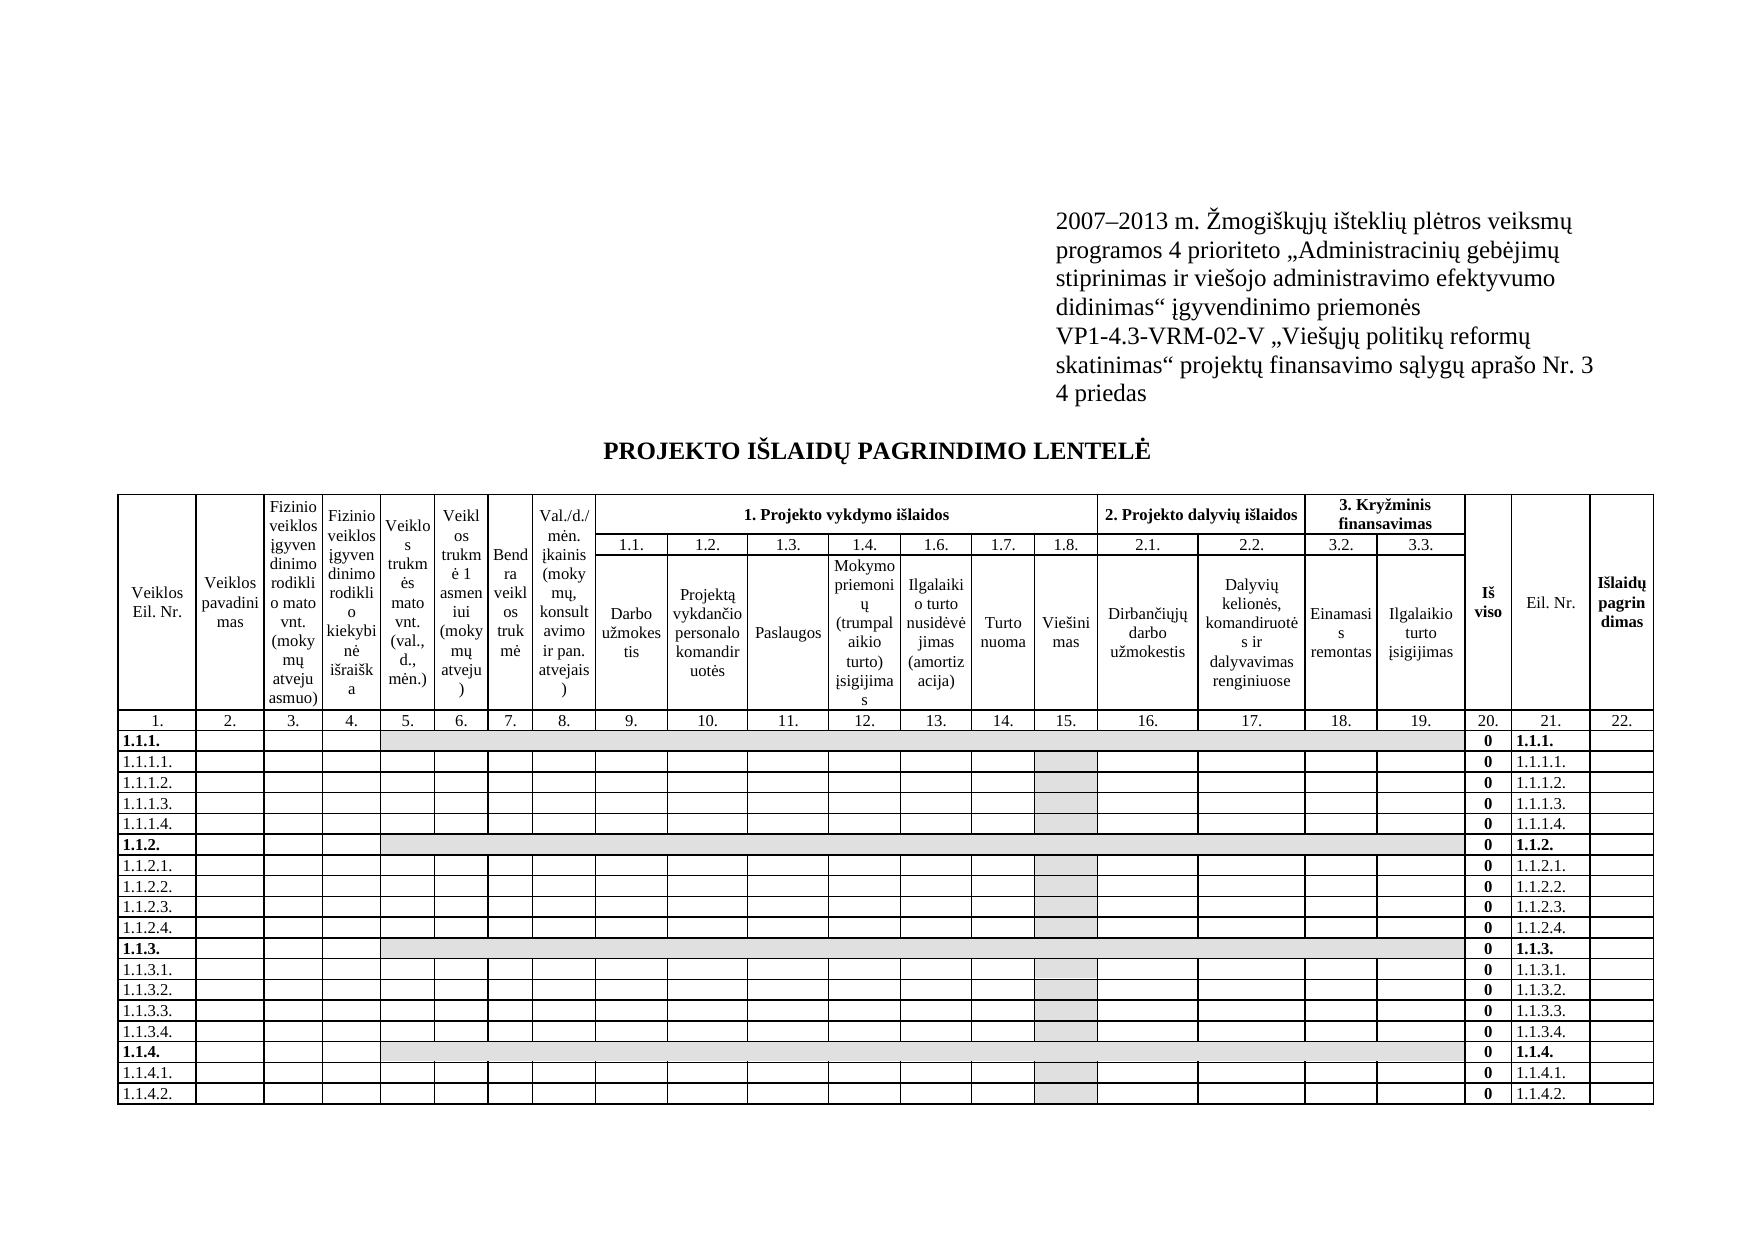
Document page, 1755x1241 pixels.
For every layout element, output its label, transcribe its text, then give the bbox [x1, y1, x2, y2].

table_cell [381, 918, 434, 937]
table_cell [197, 939, 263, 958]
table_cell [533, 959, 595, 978]
table_cell 0 [1466, 814, 1511, 833]
table_cell [972, 918, 1034, 937]
table_cell 1.1.1.1. [1512, 752, 1589, 771]
table_cell 1.4. [829, 535, 900, 554]
table_cell [901, 980, 971, 999]
table_cell [1378, 752, 1464, 771]
table_cell [197, 793, 263, 813]
table_cell [265, 939, 322, 958]
table_cell [829, 980, 900, 999]
table_cell 1.1.2. [1512, 835, 1589, 854]
table_cell [381, 1001, 434, 1020]
table_cell 1.1.3.3. [1512, 1001, 1589, 1020]
table_cell [901, 814, 971, 833]
table_cell [596, 752, 667, 771]
table_cell 1.2. [668, 535, 747, 554]
table_cell [1199, 814, 1304, 833]
table_cell Turto nuoma [972, 556, 1034, 709]
table_header Iš viso [1466, 495, 1511, 709]
text VP1-4.3-VRM-02-V „Viešųjų politikų reformų skatinimas“ projektų finansavimo sąlygų aprašo Nr. 3 [1056, 321, 1636, 378]
table_cell [435, 980, 487, 999]
table_cell [323, 1084, 380, 1103]
table_cell [748, 980, 828, 999]
table_cell [1591, 1001, 1653, 1020]
table_cell [1306, 773, 1376, 792]
table_cell [533, 897, 595, 916]
table_cell [1098, 918, 1197, 937]
table_header Veiklos trukmės mato vnt. (val., d., mėn.) [381, 495, 434, 709]
table_cell 1.1.2.2. [119, 876, 195, 896]
table_cell 22. [1591, 711, 1653, 730]
table_cell [901, 773, 971, 792]
table_cell [1591, 856, 1653, 875]
table_cell 1.7. [972, 535, 1034, 554]
table_cell [489, 752, 532, 771]
table_header 1. Projekto vykdymo išlaidos [596, 495, 1097, 533]
table_cell [489, 918, 532, 937]
table_cell 1.1.1.3. [119, 793, 195, 813]
table_cell [1035, 897, 1097, 916]
table_cell 0 [1466, 1022, 1511, 1041]
table_cell Paslaugos [748, 556, 828, 709]
table_cell 1.1.4.1. [1512, 1063, 1589, 1082]
table_cell 1.1.1.2. [119, 773, 195, 792]
table_cell [489, 814, 532, 833]
table_cell 9. [596, 711, 667, 730]
table_cell [265, 773, 322, 792]
table_cell 1.1.3.3. [119, 1001, 195, 1020]
table_cell [1035, 856, 1097, 875]
table_cell 21. [1512, 711, 1589, 730]
table_cell [489, 876, 532, 896]
table_cell [1591, 752, 1653, 771]
table_cell [1035, 793, 1097, 813]
table_cell [668, 1022, 747, 1041]
table_cell [748, 897, 828, 916]
table_cell 20. [1466, 711, 1511, 730]
table_cell [1098, 980, 1197, 999]
table_cell [1378, 856, 1464, 875]
table_cell [381, 1042, 1464, 1061]
table_cell [596, 959, 667, 978]
table_header Veiklos trukmė 1 asmeniui (mokymų atveju) [435, 495, 487, 709]
table_cell [901, 1022, 971, 1041]
table_cell 1.1.2. [119, 835, 195, 854]
table_cell [323, 918, 380, 937]
table_cell [1035, 1063, 1097, 1082]
table_cell [1098, 1084, 1197, 1103]
table_cell [668, 773, 747, 792]
table_cell [1199, 918, 1304, 937]
table_cell Viešinimas [1035, 556, 1097, 709]
table_cell [197, 876, 263, 896]
table_cell [596, 1022, 667, 1041]
table_cell [1035, 1084, 1097, 1103]
table_cell [265, 1022, 322, 1041]
table_cell 12. [829, 711, 900, 730]
table_cell 0 [1466, 1063, 1511, 1082]
table_cell [1306, 918, 1376, 937]
table_cell [489, 1001, 532, 1020]
table_header Veiklos Eil. Nr. [119, 495, 195, 709]
table_cell [1035, 876, 1097, 896]
table_cell [829, 1022, 900, 1041]
table_cell 1.1. [596, 535, 667, 554]
table_cell 7. [489, 711, 532, 730]
text 4 priedas [1056, 378, 1636, 407]
table_cell [381, 1063, 434, 1082]
table_cell [489, 856, 532, 875]
table_cell [435, 876, 487, 896]
table_cell 0 [1466, 918, 1511, 937]
table_cell [435, 1063, 487, 1082]
table_cell [972, 773, 1034, 792]
table_cell 1.1.1.3. [1512, 793, 1589, 813]
table_cell [748, 793, 828, 813]
table_cell [596, 897, 667, 916]
table_cell [197, 835, 263, 854]
table_cell [1098, 1063, 1197, 1082]
table_cell [265, 835, 322, 854]
table_cell [668, 814, 747, 833]
table_cell [972, 959, 1034, 978]
table_cell [668, 918, 747, 937]
table_cell [668, 1001, 747, 1020]
table_cell Dalyvių kelionės, komandiruotės ir dalyvavimas renginiuose [1199, 556, 1304, 709]
table_cell [901, 1063, 971, 1082]
table_cell 0 [1466, 1042, 1511, 1061]
table_cell [1591, 897, 1653, 916]
table_cell [323, 1001, 380, 1020]
table_cell [197, 814, 263, 833]
table_cell [489, 1084, 532, 1103]
table_cell [265, 876, 322, 896]
table_cell 0 [1466, 793, 1511, 813]
table_cell [1591, 731, 1653, 750]
table_cell [1306, 876, 1376, 896]
table_cell Ilgalaikio turto nusidėvėjimas (amortizacija) [901, 556, 971, 709]
table_header Fizinio veiklos įgyvendinimo rodiklio kiekybinė išraiška [323, 495, 380, 709]
table_cell [435, 773, 487, 792]
table_cell [1098, 876, 1197, 896]
table_cell [323, 731, 380, 750]
table_cell [265, 752, 322, 771]
table_cell [323, 1022, 380, 1041]
table_cell [972, 876, 1034, 896]
table_cell [265, 814, 322, 833]
table_cell 15. [1035, 711, 1097, 730]
table_cell [197, 1084, 263, 1103]
table_cell [972, 814, 1034, 833]
table_cell [533, 752, 595, 771]
table_cell [748, 876, 828, 896]
table_cell [323, 814, 380, 833]
table_cell [1199, 1001, 1304, 1020]
table_cell [901, 752, 971, 771]
table_cell [265, 897, 322, 916]
table_cell [1306, 752, 1376, 771]
table_cell [489, 793, 532, 813]
table_cell [1035, 773, 1097, 792]
table_cell [668, 752, 747, 771]
table_cell [1035, 918, 1097, 937]
table_cell [197, 1022, 263, 1041]
table_cell Ilgalaikio turto įsigijimas [1378, 556, 1464, 709]
table_cell [265, 1084, 322, 1103]
table_cell [1199, 876, 1304, 896]
table_cell [668, 897, 747, 916]
table_cell [197, 918, 263, 937]
table_cell [1035, 1022, 1097, 1041]
table_cell [1591, 773, 1653, 792]
table_cell 1.1.3. [119, 939, 195, 958]
table_cell [197, 773, 263, 792]
table_cell [1591, 939, 1653, 958]
table_cell 2.1. [1098, 535, 1197, 554]
table_cell [323, 939, 380, 958]
table_cell 1.1.4.2. [1512, 1084, 1589, 1103]
table_cell [972, 1063, 1034, 1082]
table_cell [1378, 897, 1464, 916]
table_cell [668, 876, 747, 896]
table_cell [596, 1001, 667, 1020]
table_cell 1.1.1.4. [1512, 814, 1589, 833]
table_cell [1199, 959, 1304, 978]
table_header Val./d./ mėn. įkainis (mokymų, konsultavimo ir pan. atvejais) [533, 495, 595, 709]
table_cell [1199, 793, 1304, 813]
table_header 2. Projekto dalyvių išlaidos [1098, 495, 1304, 533]
table_cell [901, 897, 971, 916]
table_cell 1.1.2.1. [119, 856, 195, 875]
table_cell [323, 876, 380, 896]
table_cell 17. [1199, 711, 1304, 730]
table_cell [748, 856, 828, 875]
table_cell [596, 856, 667, 875]
table_cell 1.1.1.2. [1512, 773, 1589, 792]
table_cell [1098, 1001, 1197, 1020]
table_cell [829, 856, 900, 875]
table_cell [381, 752, 434, 771]
table_cell 0 [1466, 959, 1511, 978]
table_cell 1.1.4.1. [119, 1063, 195, 1082]
table_cell [489, 980, 532, 999]
table_cell [265, 793, 322, 813]
table_cell [748, 1063, 828, 1082]
table_cell [829, 793, 900, 813]
table_cell [829, 773, 900, 792]
table_cell [1035, 1001, 1097, 1020]
table_cell 1.6. [901, 535, 971, 554]
table_cell [489, 773, 532, 792]
table_cell [1378, 980, 1464, 999]
table_cell [381, 856, 434, 875]
table_cell [596, 1084, 667, 1103]
table_cell [1199, 856, 1304, 875]
table_cell 2.2. [1199, 535, 1304, 554]
table_cell 0 [1466, 897, 1511, 916]
table_cell [1591, 980, 1653, 999]
table_cell [596, 814, 667, 833]
table_cell [197, 1063, 263, 1082]
table_cell [748, 773, 828, 792]
table_cell [829, 1063, 900, 1082]
table_cell 0 [1466, 856, 1511, 875]
table_cell [748, 1084, 828, 1103]
table_cell [489, 1063, 532, 1082]
table_cell [596, 980, 667, 999]
table_cell 3.2. [1306, 535, 1376, 554]
table_cell [323, 980, 380, 999]
table_cell [668, 959, 747, 978]
table_cell [668, 856, 747, 875]
table_cell [1306, 793, 1376, 813]
table_cell 8. [533, 711, 595, 730]
table_cell [1199, 1084, 1304, 1103]
table_cell [1098, 1022, 1197, 1041]
table_cell [197, 1001, 263, 1020]
table_cell [1199, 752, 1304, 771]
table_cell 0 [1466, 980, 1511, 999]
table_cell Dirbančiųjų darbo užmokestis [1098, 556, 1197, 709]
table_cell [1199, 1063, 1304, 1082]
table_cell [1098, 897, 1197, 916]
table_cell [197, 731, 263, 750]
table_cell [972, 1022, 1034, 1041]
table_cell [265, 731, 322, 750]
table_cell [1199, 897, 1304, 916]
table_cell [668, 1084, 747, 1103]
table_cell [265, 856, 322, 875]
table_cell 5. [381, 711, 434, 730]
table_cell [829, 752, 900, 771]
table_cell [197, 856, 263, 875]
table_cell [1306, 959, 1376, 978]
table_cell [1306, 897, 1376, 916]
table_cell 1.1.2.1. [1512, 856, 1589, 875]
table_cell [901, 856, 971, 875]
table_cell [533, 1001, 595, 1020]
table_cell Darbo užmokestis [596, 556, 667, 709]
table_cell [265, 1063, 322, 1082]
table_cell [323, 793, 380, 813]
table_cell 18. [1306, 711, 1376, 730]
table_cell [435, 1001, 487, 1020]
table_cell [829, 814, 900, 833]
table_cell [533, 980, 595, 999]
table_cell [381, 773, 434, 792]
table_cell [972, 752, 1034, 771]
table_cell [1591, 814, 1653, 833]
table_cell [596, 1063, 667, 1082]
table_cell [1035, 980, 1097, 999]
table_cell [1591, 1084, 1653, 1103]
table_cell 0 [1466, 752, 1511, 771]
table_cell [901, 1001, 971, 1020]
table_cell [1098, 773, 1197, 792]
table_cell 2. [197, 711, 263, 730]
table_cell [1306, 1022, 1376, 1041]
table_cell [533, 773, 595, 792]
table_cell 0 [1466, 835, 1511, 854]
table_cell 11. [748, 711, 828, 730]
table_cell [197, 980, 263, 999]
table_cell [829, 876, 900, 896]
table_cell [1591, 835, 1653, 854]
table_cell 1.1.1.1. [119, 752, 195, 771]
table_cell [381, 980, 434, 999]
table_cell [1378, 1084, 1464, 1103]
table_cell 16. [1098, 711, 1197, 730]
table_header Eil. Nr. [1512, 495, 1589, 709]
table_cell [489, 1022, 532, 1041]
table_cell [596, 773, 667, 792]
table_cell [596, 876, 667, 896]
table_header 3. Kryžminis finansavimas [1306, 495, 1464, 533]
table_cell [533, 1022, 595, 1041]
table_cell [1378, 1001, 1464, 1020]
table_cell 1.1.1. [1512, 731, 1589, 750]
table_cell [435, 856, 487, 875]
table_cell 10. [668, 711, 747, 730]
table_cell [435, 814, 487, 833]
table_cell [381, 731, 1464, 750]
table_cell [533, 1084, 595, 1103]
table_cell [901, 876, 971, 896]
table_cell 1.8. [1035, 535, 1097, 554]
table_cell [1098, 814, 1197, 833]
table_cell [265, 959, 322, 978]
table_cell [668, 980, 747, 999]
table_header Išlaidų pagrindimas [1591, 495, 1653, 709]
table_cell [1306, 1001, 1376, 1020]
table_cell [901, 793, 971, 813]
table_cell [323, 1042, 380, 1061]
table_cell [1591, 1042, 1653, 1061]
table_cell 1.1.3.2. [1512, 980, 1589, 999]
table_cell [901, 959, 971, 978]
table_cell [829, 959, 900, 978]
table_cell 13. [901, 711, 971, 730]
table_cell [1378, 773, 1464, 792]
table_cell 1.1.2.4. [119, 918, 195, 937]
table_cell [533, 814, 595, 833]
table_cell 1.1.3.1. [119, 959, 195, 978]
table_cell Projektą vykdančio personalo komandiruotės [668, 556, 747, 709]
table_cell [1306, 856, 1376, 875]
table_cell [1199, 980, 1304, 999]
table_cell 0 [1466, 1084, 1511, 1103]
table_cell [323, 752, 380, 771]
table_cell [323, 835, 380, 854]
table_cell [1591, 1063, 1653, 1082]
table_cell [435, 1022, 487, 1041]
table_cell [1591, 918, 1653, 937]
table_cell [1306, 1063, 1376, 1082]
table_cell [668, 1063, 747, 1082]
table_cell [1378, 876, 1464, 896]
table_cell [748, 1001, 828, 1020]
table_cell [489, 897, 532, 916]
table_cell [1591, 876, 1653, 896]
table_cell [1035, 752, 1097, 771]
table_cell [197, 1042, 263, 1061]
table_cell [748, 752, 828, 771]
table_cell [1378, 1063, 1464, 1082]
table_cell [489, 959, 532, 978]
table_cell [1378, 959, 1464, 978]
table_cell [323, 1063, 380, 1082]
table_cell [533, 793, 595, 813]
table_cell [265, 980, 322, 999]
table_cell [1591, 793, 1653, 813]
table_cell [323, 897, 380, 916]
table_cell [972, 856, 1034, 875]
table_cell 14. [972, 711, 1034, 730]
table_cell [533, 856, 595, 875]
table_cell [901, 918, 971, 937]
table_cell [748, 959, 828, 978]
table_cell 1.1.3.1. [1512, 959, 1589, 978]
table_cell 1.1.2.3. [119, 897, 195, 916]
table_cell [265, 918, 322, 937]
table_cell 1. [119, 711, 195, 730]
table_cell [381, 939, 1464, 958]
table_cell [829, 918, 900, 937]
table_cell 1.1.4. [1512, 1042, 1589, 1061]
table_cell [829, 1084, 900, 1103]
table_cell 0 [1466, 731, 1511, 750]
table_cell 1.1.2.3. [1512, 897, 1589, 916]
table_cell [1199, 773, 1304, 792]
table_cell [1378, 1022, 1464, 1041]
table_cell [381, 1084, 434, 1103]
table_cell [1378, 793, 1464, 813]
table_cell 3. [265, 711, 322, 730]
table_cell [435, 918, 487, 937]
table_cell [972, 1001, 1034, 1020]
table_cell [972, 897, 1034, 916]
table_cell 1.3. [748, 535, 828, 554]
table_cell [381, 897, 434, 916]
table_cell [972, 793, 1034, 813]
table_cell [381, 835, 1464, 854]
table_cell 1.1.3.4. [119, 1022, 195, 1041]
table_cell [1098, 856, 1197, 875]
table_cell [197, 752, 263, 771]
text PROJEKTO IŠLAIDŲ PAGRINDIMO LENTELĖ [118, 436, 1636, 465]
table_cell [381, 876, 434, 896]
table_cell [533, 918, 595, 937]
text 2007–2013 m. Žmogiškųjų išteklių plėtros veiksmų programos 4 prioriteto „Administracinių gebėjimų stiprinimas ir viešojo administravimo efektyvumo didinimas“ įgyvendinimo priemonės [1056, 206, 1636, 321]
table_cell [1591, 959, 1653, 978]
table_cell [197, 897, 263, 916]
table_cell [1098, 793, 1197, 813]
table_cell 1.1.3.2. [119, 980, 195, 999]
table_cell 1.1.2.2. [1512, 876, 1589, 896]
table_cell [323, 856, 380, 875]
table_cell 3.3. [1378, 535, 1464, 554]
table_header Fizinio veiklos įgyvendinimo rodiklio mato vnt. (mokymų atveju asmuo) [265, 495, 322, 709]
table_cell [1098, 959, 1197, 978]
table_cell [972, 1084, 1034, 1103]
table_cell [381, 793, 434, 813]
table_cell [829, 897, 900, 916]
table_cell [1306, 980, 1376, 999]
table_cell [972, 980, 1034, 999]
table_cell 0 [1466, 1001, 1511, 1020]
table_cell 1.1.2.4. [1512, 918, 1589, 937]
table_cell [435, 959, 487, 978]
table_cell [1306, 1084, 1376, 1103]
table_header Bendra veiklos trukmė [489, 495, 532, 709]
table_cell 1.1.3.4. [1512, 1022, 1589, 1041]
table_cell [829, 1001, 900, 1020]
table_cell [1199, 1022, 1304, 1041]
table_cell Einamasis remontas [1306, 556, 1376, 709]
table_cell [1378, 918, 1464, 937]
table_cell [381, 959, 434, 978]
table_cell [748, 1022, 828, 1041]
table_cell 1.1.3. [1512, 939, 1589, 958]
table_cell [1306, 814, 1376, 833]
table_cell [323, 959, 380, 978]
table_cell [596, 793, 667, 813]
table_cell [435, 752, 487, 771]
table_cell [1378, 814, 1464, 833]
table_cell [748, 814, 828, 833]
table_cell 1.1.4.2. [119, 1084, 195, 1103]
table_cell [1035, 814, 1097, 833]
table_cell [381, 814, 434, 833]
table_cell [1035, 959, 1097, 978]
table_cell 1.1.1.4. [119, 814, 195, 833]
table_cell 1.1.4. [119, 1042, 195, 1061]
table_cell [435, 793, 487, 813]
table_cell [748, 918, 828, 937]
table_cell 19. [1378, 711, 1464, 730]
table_cell [901, 1084, 971, 1103]
table_header Veiklos pavadinimas [197, 495, 263, 709]
table_cell 0 [1466, 876, 1511, 896]
table_cell [265, 1042, 322, 1061]
table_cell [197, 959, 263, 978]
table_cell Mokymo priemonių (trumpalaikio turto) įsigijimas [829, 556, 900, 709]
table_cell 0 [1466, 773, 1511, 792]
table_cell [265, 1001, 322, 1020]
table_cell 6. [435, 711, 487, 730]
table_cell [435, 897, 487, 916]
table_cell [668, 793, 747, 813]
table_cell 0 [1466, 939, 1511, 958]
table_cell [323, 773, 380, 792]
table_cell [435, 1084, 487, 1103]
table_cell [596, 918, 667, 937]
table_cell [533, 1063, 595, 1082]
table_cell 4. [323, 711, 380, 730]
table_cell [381, 1022, 434, 1041]
table_cell [1098, 752, 1197, 771]
table_cell [1591, 1022, 1653, 1041]
table_cell 1.1.1. [119, 731, 195, 750]
table_cell [533, 876, 595, 896]
